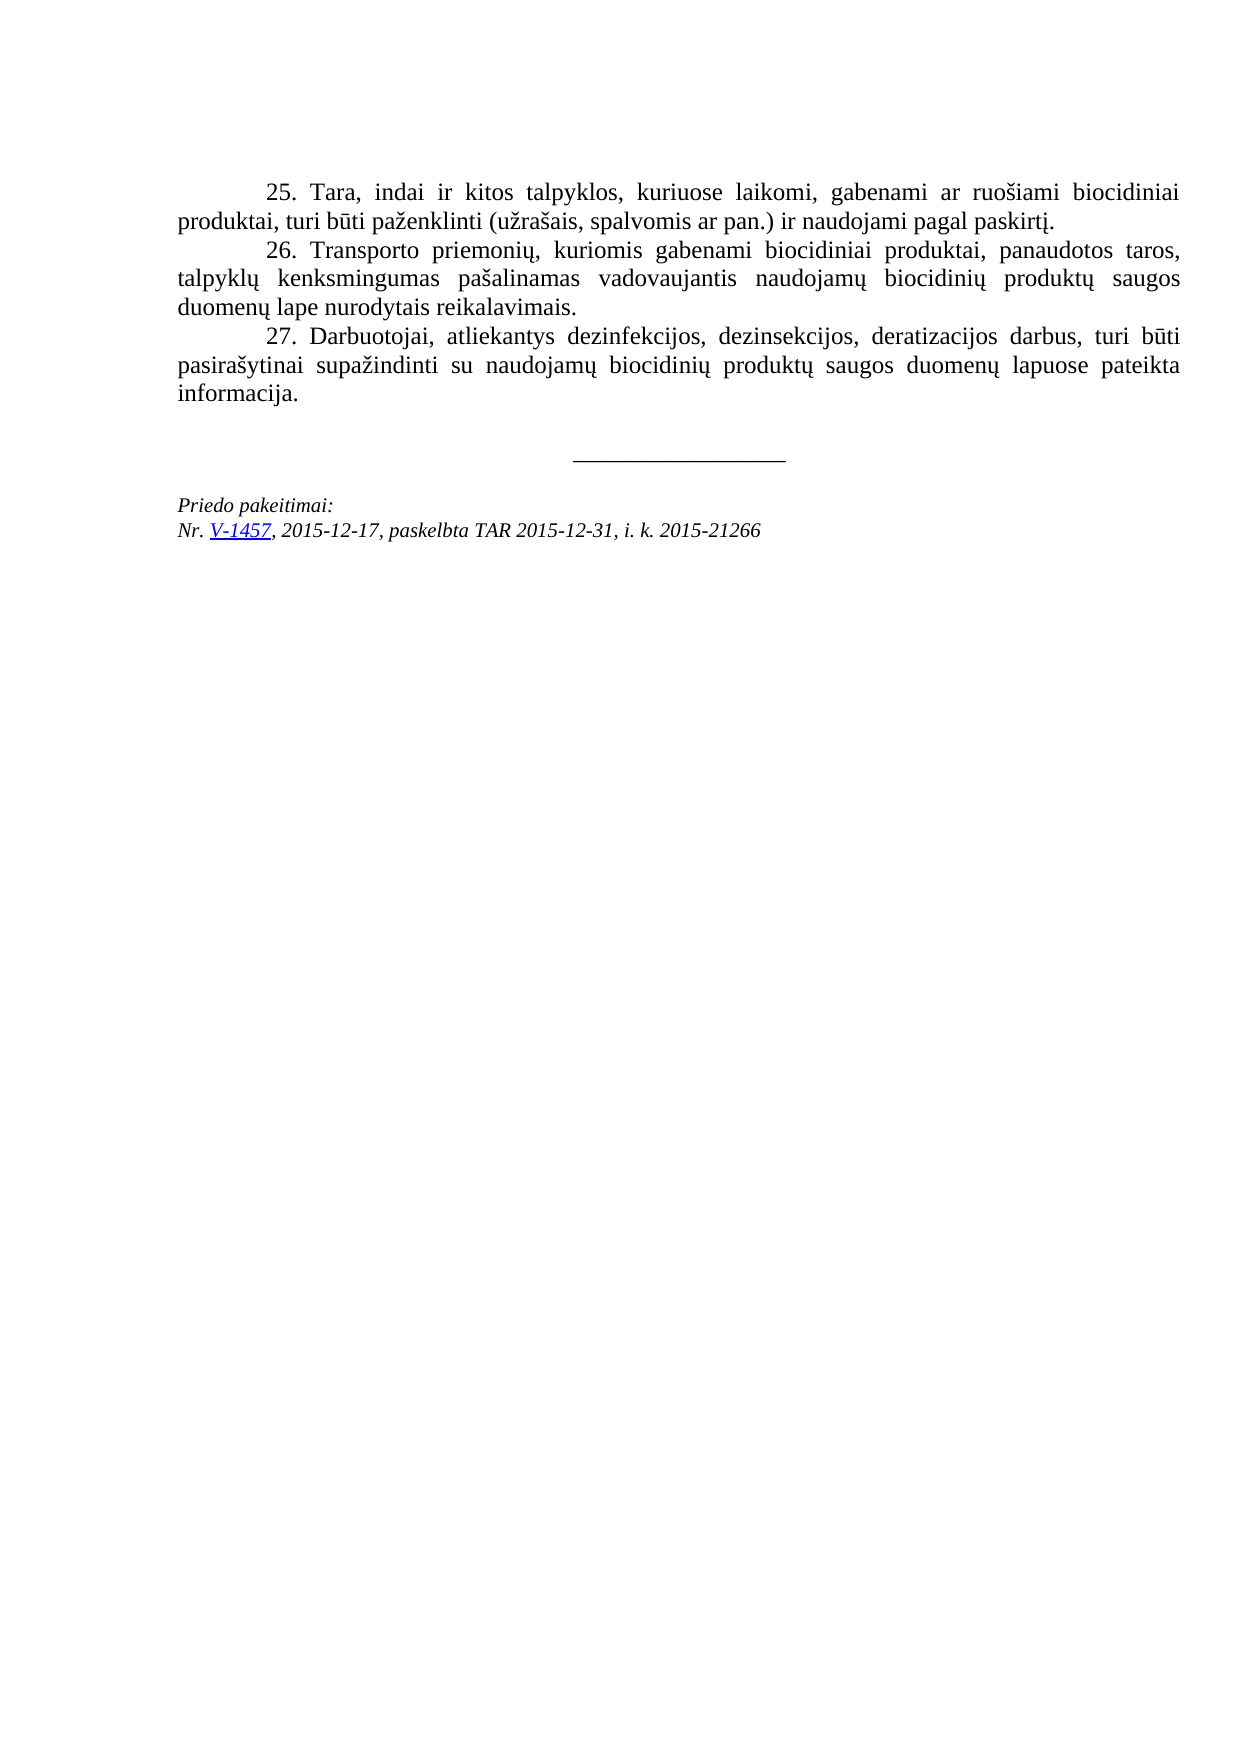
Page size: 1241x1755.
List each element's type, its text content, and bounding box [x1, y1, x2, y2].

text 27. Darbuotojai, atliekantys dezinfekcijos, dezinsekcijos, deratizacijos darbus, turi būti pasirašytinai supažindinti su naudojamų biocidinių produktų saugos duomenų lapuose pateikta informacija. [177, 321, 1181, 407]
text Nr. V-1457, 2015-12-17, paskelbta TAR 2015-12-31, i. k. 2015-21266 [177, 517, 1181, 542]
text _________________ [148, 436, 1181, 465]
text Priedo pakeitimai: [177, 493, 1181, 517]
text 25. Tara, indai ir kitos talpyklos, kuriuose laikomi, gabenami ar ruošiami biocidiniai produktai, turi būti paženklinti (užrašais, spalvomis ar pan.) ir naudojami pagal paskirtį. [177, 177, 1181, 235]
text 26. Transporto priemonių, kuriomis gabenami biocidiniai produktai, panaudotos taros, talpyklų kenksmingumas pašalinamas vadovaujantis naudojamų biocidinių produktų saugos duomenų lape nurodytais reikalavimais. [177, 235, 1181, 321]
